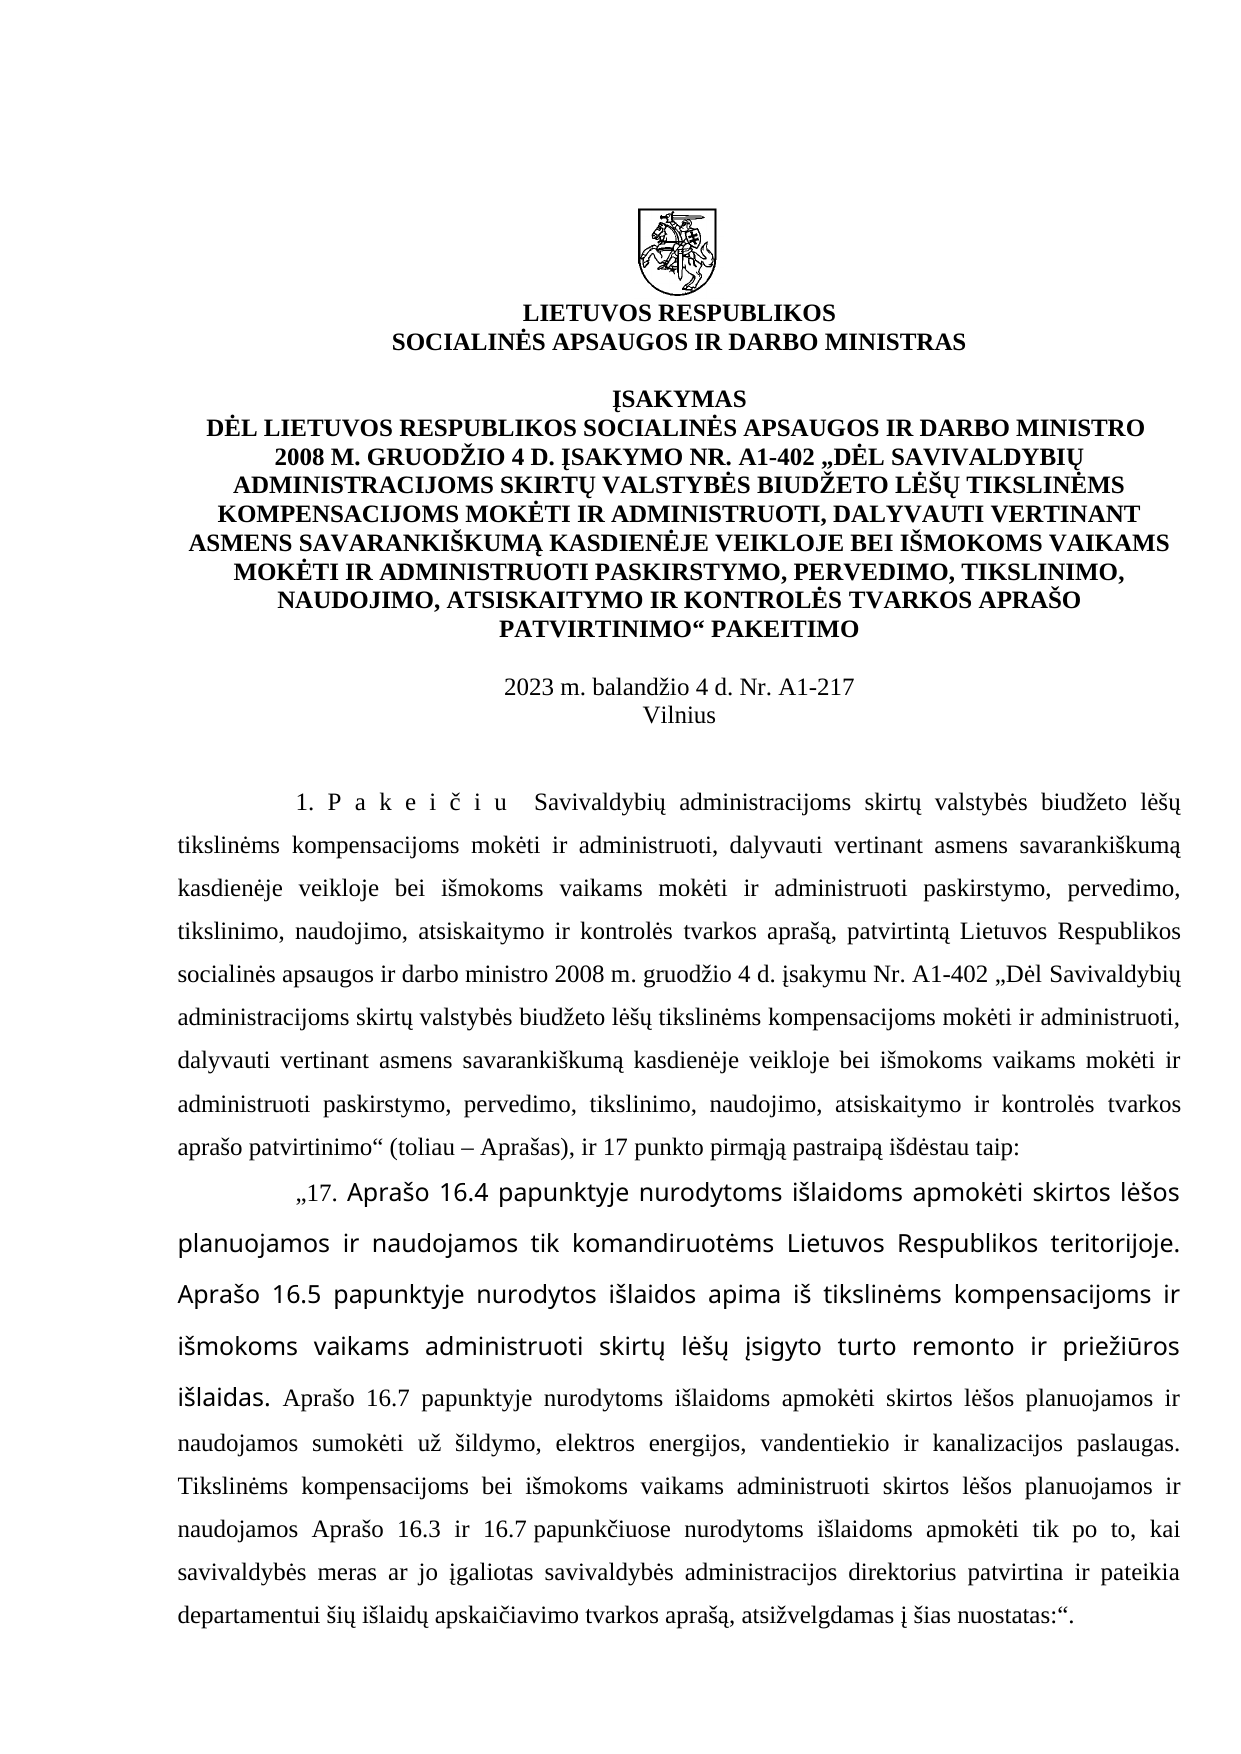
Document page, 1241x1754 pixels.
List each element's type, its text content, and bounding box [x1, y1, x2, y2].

text LIETUVOS RESPUBLIKOS [177, 298, 1181, 327]
text 1. P a k e i č i u Savivaldybių administracijoms skirtų valstybės biudžeto lėšų tikslinėms kompensacijoms mokėti ir administruoti, dalyvauti vertinant asmens savarankiškumą kasdienėje veikloje bei išmokoms vaikams mokėti ir administruoti paskirstymo, pervedimo, tikslinimo, naudojimo, atsiskaitymo ir kontrolės tvarkos aprašą, patvirtintą Lietuvos Respublikos socialinės apsaugos ir darbo ministro 2008 m. gruodžio 4 d. įsakymu Nr. A1-402 „Dėl Savivaldybių administracijoms skirtų valstybės biudžeto lėšų tikslinėms kompensacijoms mokėti ir administruoti, dalyvauti vertinant asmens savarankiškumą kasdienėje veikloje bei išmokoms vaikams mokėti ir administruoti paskirstymo, pervedimo, tikslinimo, naudojimo, atsiskaitymo ir kontrolės tvarkos aprašo patvirtinimo“ (toliau – Aprašas), ir 17 punkto pirmąją pastraipą išdėstau taip: [177, 787, 1181, 1161]
text DĖL LIETUVOS RESPUBLIKOS SOCIALINĖS APSAUGOS IR DARBO MINISTRO 2008 M. GRUODŽIO 4 D. ĮSAKYMO NR. A1-402 „DĖL SAVIVALDYBIŲ ADMINISTRACIJOMS SKIRTŲ VALSTYBĖS BIUDŽETO LĖŠŲ TIKSLINĖMS KOMPENSACIJOMS MOKĖTI IR ADMINISTRUOTI, DALYVAUTI VERTINANT ASMENS SAVARANKIŠKUMĄ KASDIENĖJE VEIKLOJE BEI IŠMOKOMS VAIKAMS MOKĖTI IR ADMINISTRUOTI PASKIRSTYMO, PERVEDIMO, TIKSLINIMO, NAUDOJIMO, ATSISKAITYMO IR KONTROLĖS TVARKOS APRAŠO PATVIRTINIMO“ PAKEITIMO [177, 413, 1181, 643]
text ĮSAKYMAS [177, 384, 1181, 413]
text 2023 m. balandžio 4 d. Nr. A1-217 [177, 672, 1181, 701]
text SOCIALINĖS APSAUGOS IR DARBO MINISTRAS [177, 327, 1181, 356]
text „17. Aprašo 16.4 papunktyje nurodytoms išlaidoms apmokėti skirtos lėšos planuojamos ir naudojamos tik komandiruotėms Lietuvos Respublikos teritorijoje. Aprašo 16.5 papunktyje nurodytos išlaidos apima iš tikslinėms kompensacijoms ir išmokoms vaikams administruoti skirtų lėšų įsigyto turto remonto ir priežiūros išlaidas. Aprašo 16.7 papunktyje nurodytoms išlaidoms apmokėti skirtos lėšos planuojamos ir naudojamos sumokėti už šildymo, elektros energijos, vandentiekio ir kanalizacijos paslaugas. Tikslinėms kompensacijoms bei išmokoms vaikams administruoti skirtos lėšos planuojamos ir naudojamos Aprašo 16.3 ir 16.7 papunkčiuose nurodytoms išlaidoms apmokėti tik po to, kai savivaldybės meras ar jo įgaliotas savivaldybės administracijos direktorius patvirtina ir pateikia departamentui šių išlaidų apskaičiavimo tvarkos aprašą, atsižvelgdamas į šias nuostatas:“. [177, 1175, 1181, 1629]
text Vilnius [177, 701, 1181, 729]
